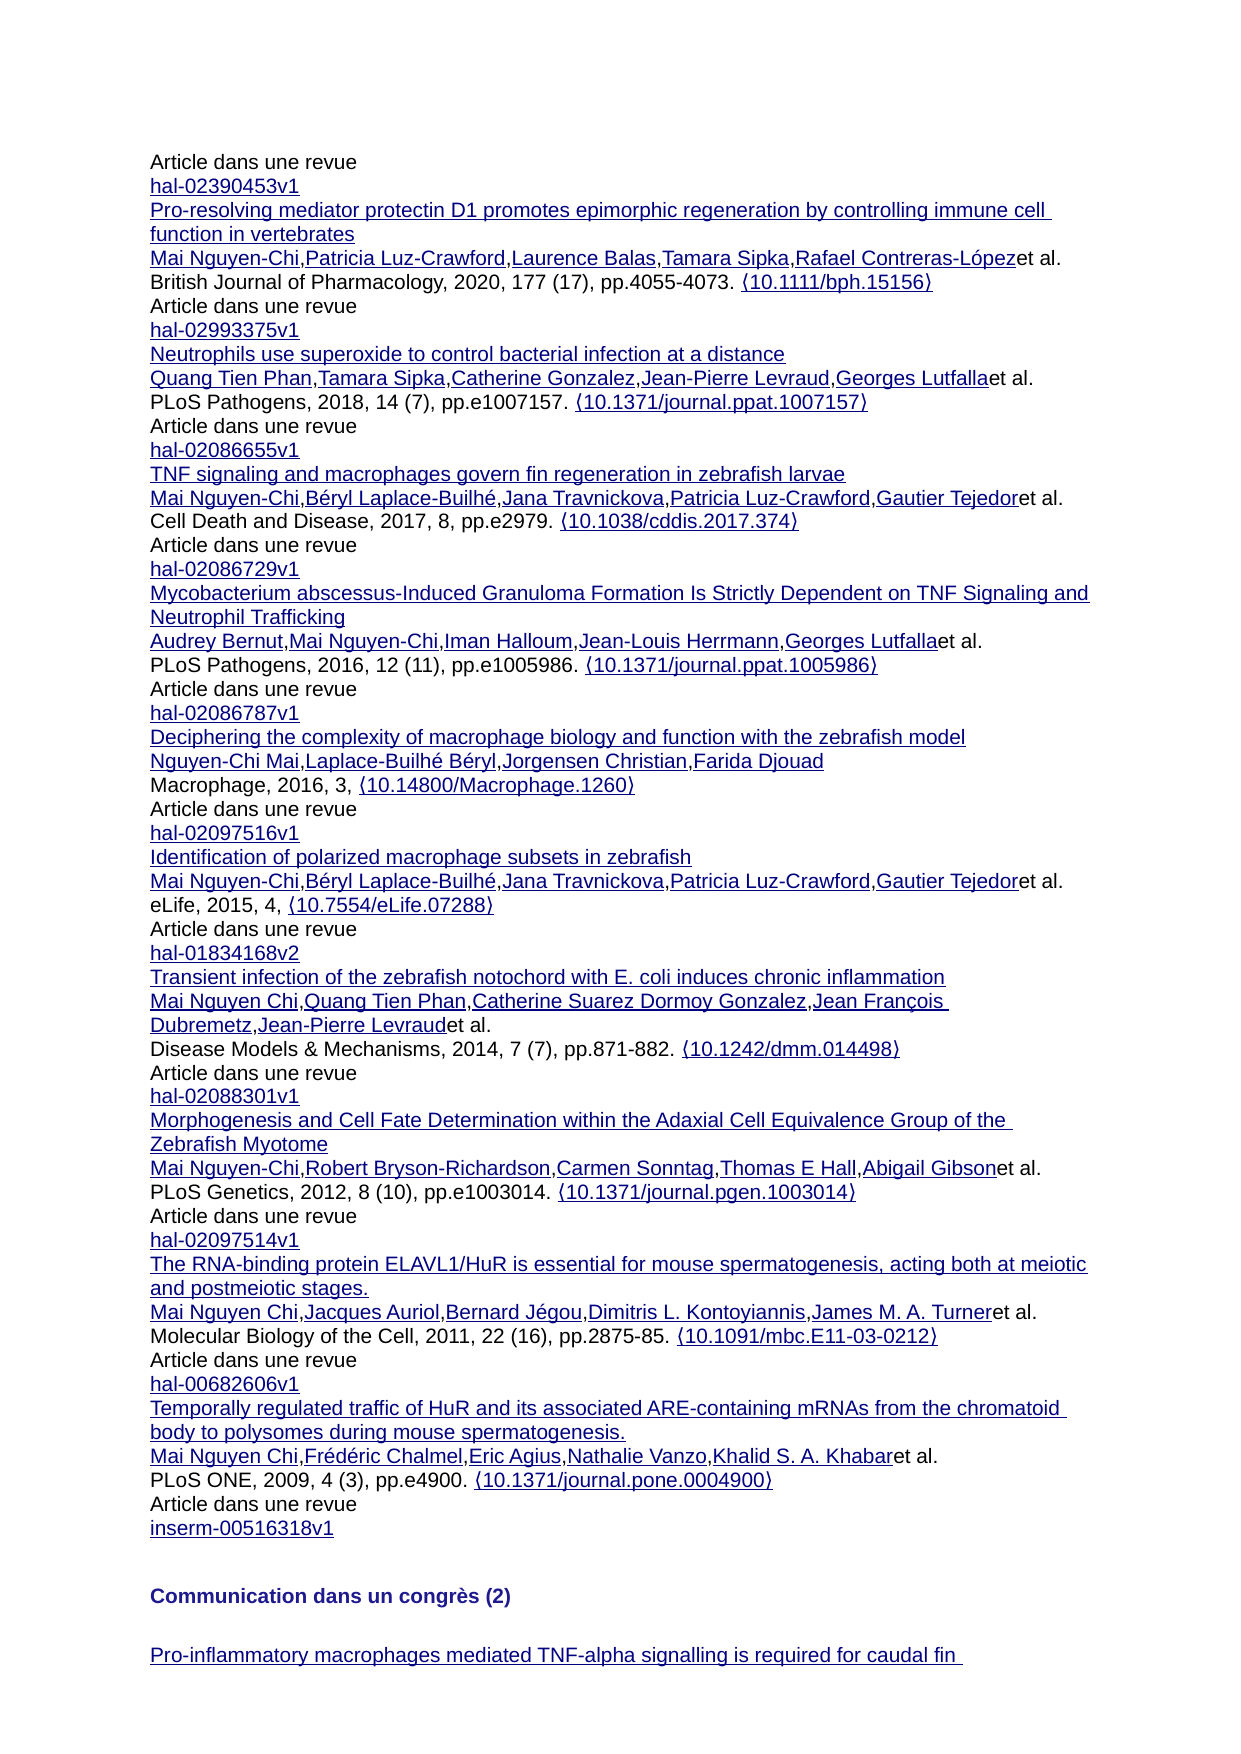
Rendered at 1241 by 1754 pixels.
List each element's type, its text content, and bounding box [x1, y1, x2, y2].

table_cell Article dans une revue hal-02390453v1 [150, 150, 1090, 198]
table_cell Transient infection of the zebrafish notochord with E. coli induces chronic inflammation Mai Nguyen Chi,Quang Tien Phan,Catherine Suarez Dormoy Gonzalez,Jean François Dubremetz,Jean-Pierre Levraudet al. Disease Models & Mechanisms, 2014, 7 (7), pp.871-882. ⟨10.1242/dmm.014498⟩ Article dans une revue hal-02088301v1 [150, 965, 1090, 1108]
table_cell Pro‐resolving mediator protectin D1 promotes epimorphic regeneration by controlling immune cell function in vertebrates Mai Nguyen-Chi,Patricia Luz-Crawford,Laurence Balas,Tamara Sipka,Rafael Contreras-Lópezet al. British Journal of Pharmacology, 2020, 177 (17), pp.4055-4073. ⟨10.1111/bph.15156⟩ Article dans une revue hal-02993375v1 [150, 198, 1090, 342]
subtitle Communication dans un congrès (2) [150, 1584, 1090, 1608]
table_cell Deciphering the complexity of macrophage biology and function with the zebrafish model Nguyen-Chi Mai,Laplace-Builhé Béryl,Jorgensen Christian,Farida Djouad Macrophage, 2016, 3, ⟨10.14800/Macrophage.1260⟩ Article dans une revue hal-02097516v1 [150, 725, 1090, 845]
table_cell Neutrophils use superoxide to control bacterial infection at a distance Quang Tien Phan,Tamara Sipka,Catherine Gonzalez,Jean-Pierre Levraud,Georges Lutfallaet al. PLoS Pathogens, 2018, 14 (7), pp.e1007157. ⟨10.1371/journal.ppat.1007157⟩ Article dans une revue hal-02086655v1 [150, 342, 1090, 461]
table_cell The RNA-binding protein ELAVL1/HuR is essential for mouse spermatogenesis, acting both at meiotic and postmeiotic stages. Mai Nguyen Chi,Jacques Auriol,Bernard Jégou,Dimitris L. Kontoyiannis,James M. A. Turneret al. Molecular Biology of the Cell, 2011, 22 (16), pp.2875-85. ⟨10.1091/mbc.E11-03-0212⟩ Article dans une revue hal-00682606v1 [150, 1252, 1090, 1396]
table_cell Temporally regulated traffic of HuR and its associated ARE-containing mRNAs from the chromatoid body to polysomes during mouse spermatogenesis. Mai Nguyen Chi,Frédéric Chalmel,Eric Agius,Nathalie Vanzo,Khalid S. A. Khabaret al. PLoS ONE, 2009, 4 (3), pp.e4900. ⟨10.1371/journal.pone.0004900⟩ Article dans une revue inserm-00516318v1 [150, 1396, 1090, 1539]
table_cell Neutrophil Trafficking Audrey Bernut,Mai Nguyen-Chi,Iman Halloum,Jean-Louis Herrmann,Georges Lutfallaet al. PLoS Pathogens, 2016, 12 (11), pp.e1005986. ⟨10.1371/journal.ppat.1005986⟩ Article dans une revue hal-02086787v1 [150, 603, 1090, 725]
table_cell TNF signaling and macrophages govern fin regeneration in zebrafish larvae Mai Nguyen-Chi,Béryl Laplace-Builhé,Jana Travnickova,Patricia Luz-Crawford,Gautier Tejedoret al. Cell Death and Disease, 2017, 8, pp.e2979. ⟨10.1038/cddis.2017.374⟩ Article dans une revue hal-02086729v1 [150, 461, 1090, 581]
table_cell Identification of polarized macrophage subsets in zebrafish Mai Nguyen-Chi,Béryl Laplace-Builhé,Jana Travnickova,Patricia Luz-Crawford,Gautier Tejedoret al. eLife, 2015, 4, ⟨10.7554/eLife.07288⟩ Article dans une revue hal-01834168v2 [150, 845, 1090, 964]
table_cell Morphogenesis and Cell Fate Determination within the Adaxial Cell Equivalence Group of the Zebrafish Myotome Mai Nguyen-Chi,Robert Bryson-Richardson,Carmen Sonntag,Thomas E Hall,Abigail Gibsonet al. PLoS Genetics, 2012, 8 (10), pp.e1003014. ⟨10.1371/journal.pgen.1003014⟩ Article dans une revue hal-02097514v1 [150, 1108, 1090, 1252]
table_cell Mycobacterium abscessus-Induced Granuloma Formation Is Strictly Dependent on TNF Signaling and [150, 581, 1090, 602]
table_header Pro-inflammatory macrophages mediated TNF-alpha signalling is required for caudal fin [150, 1643, 1090, 1667]
